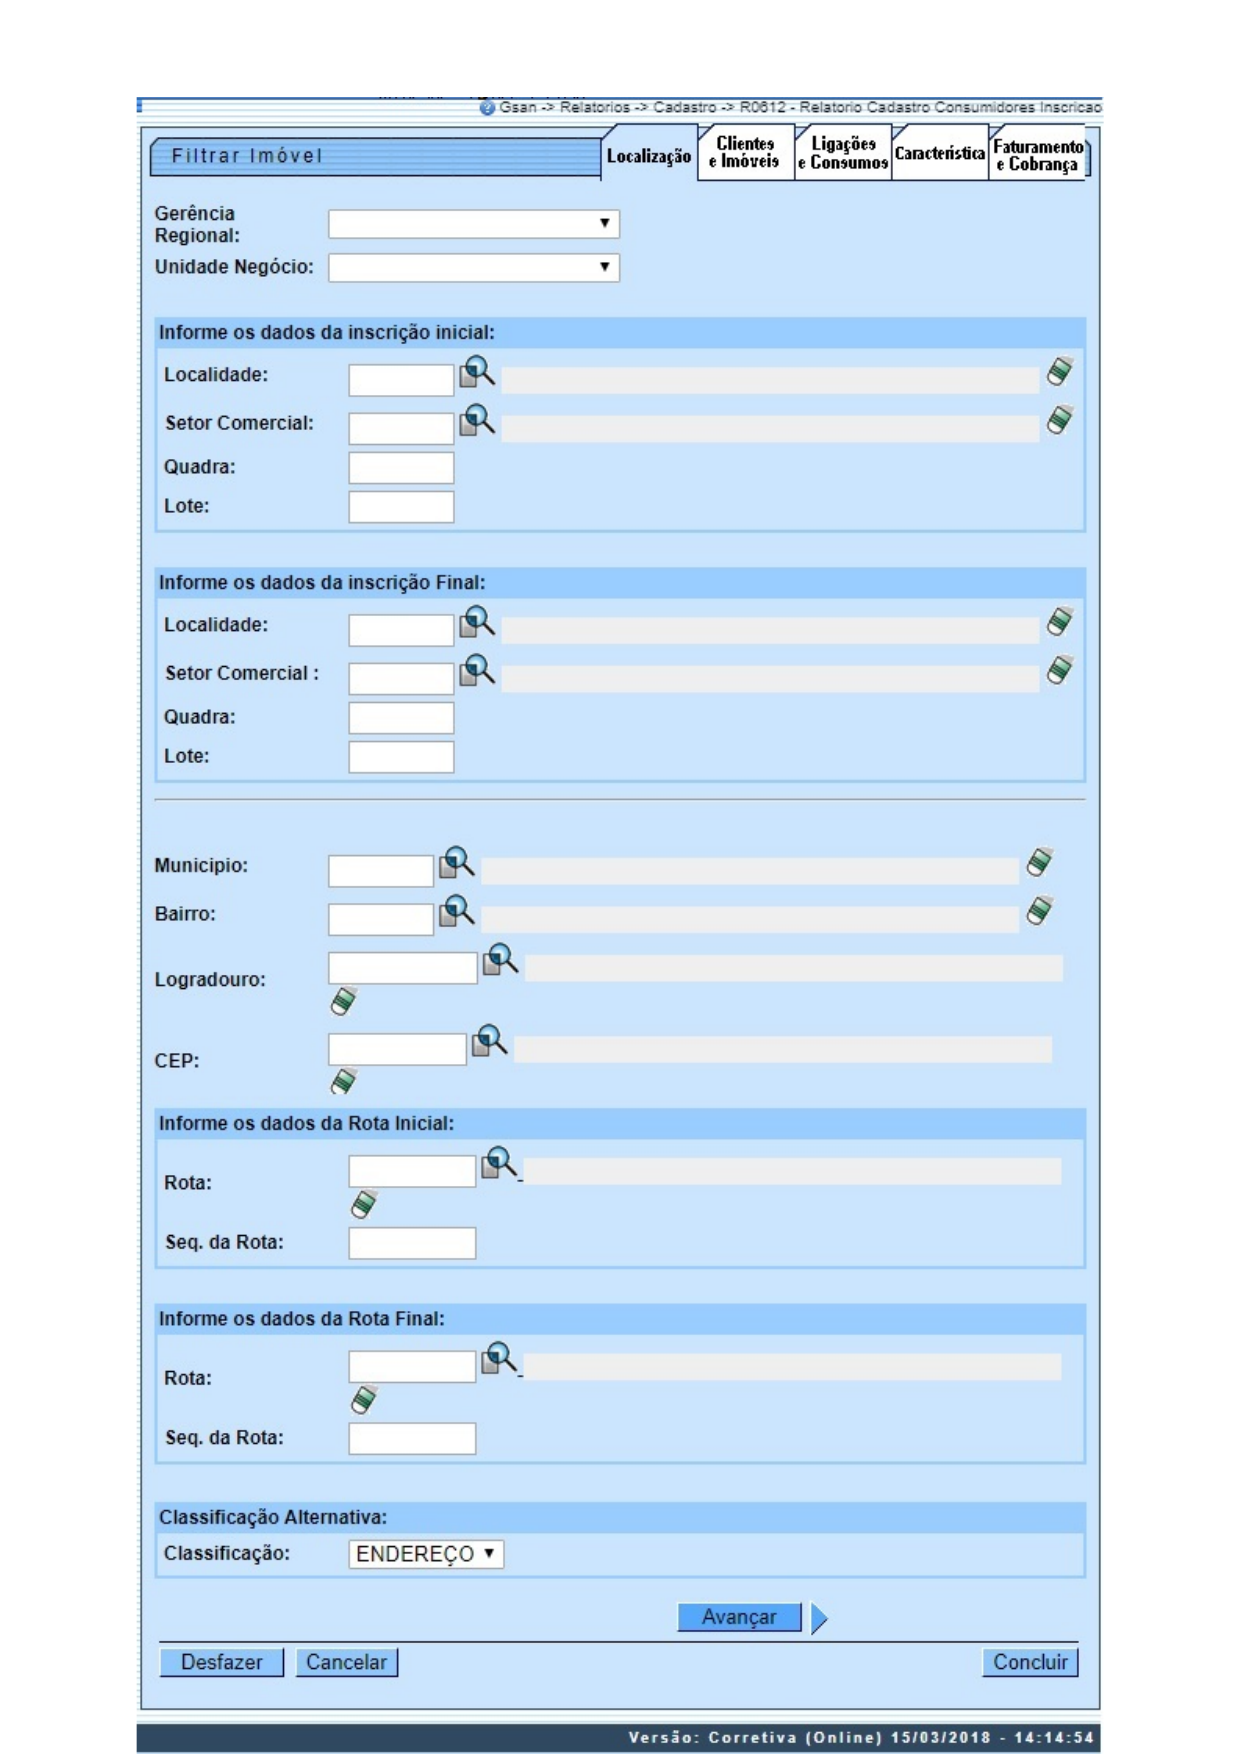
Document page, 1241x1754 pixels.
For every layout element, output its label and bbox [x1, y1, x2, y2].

picture [136, 97, 1104, 1754]
